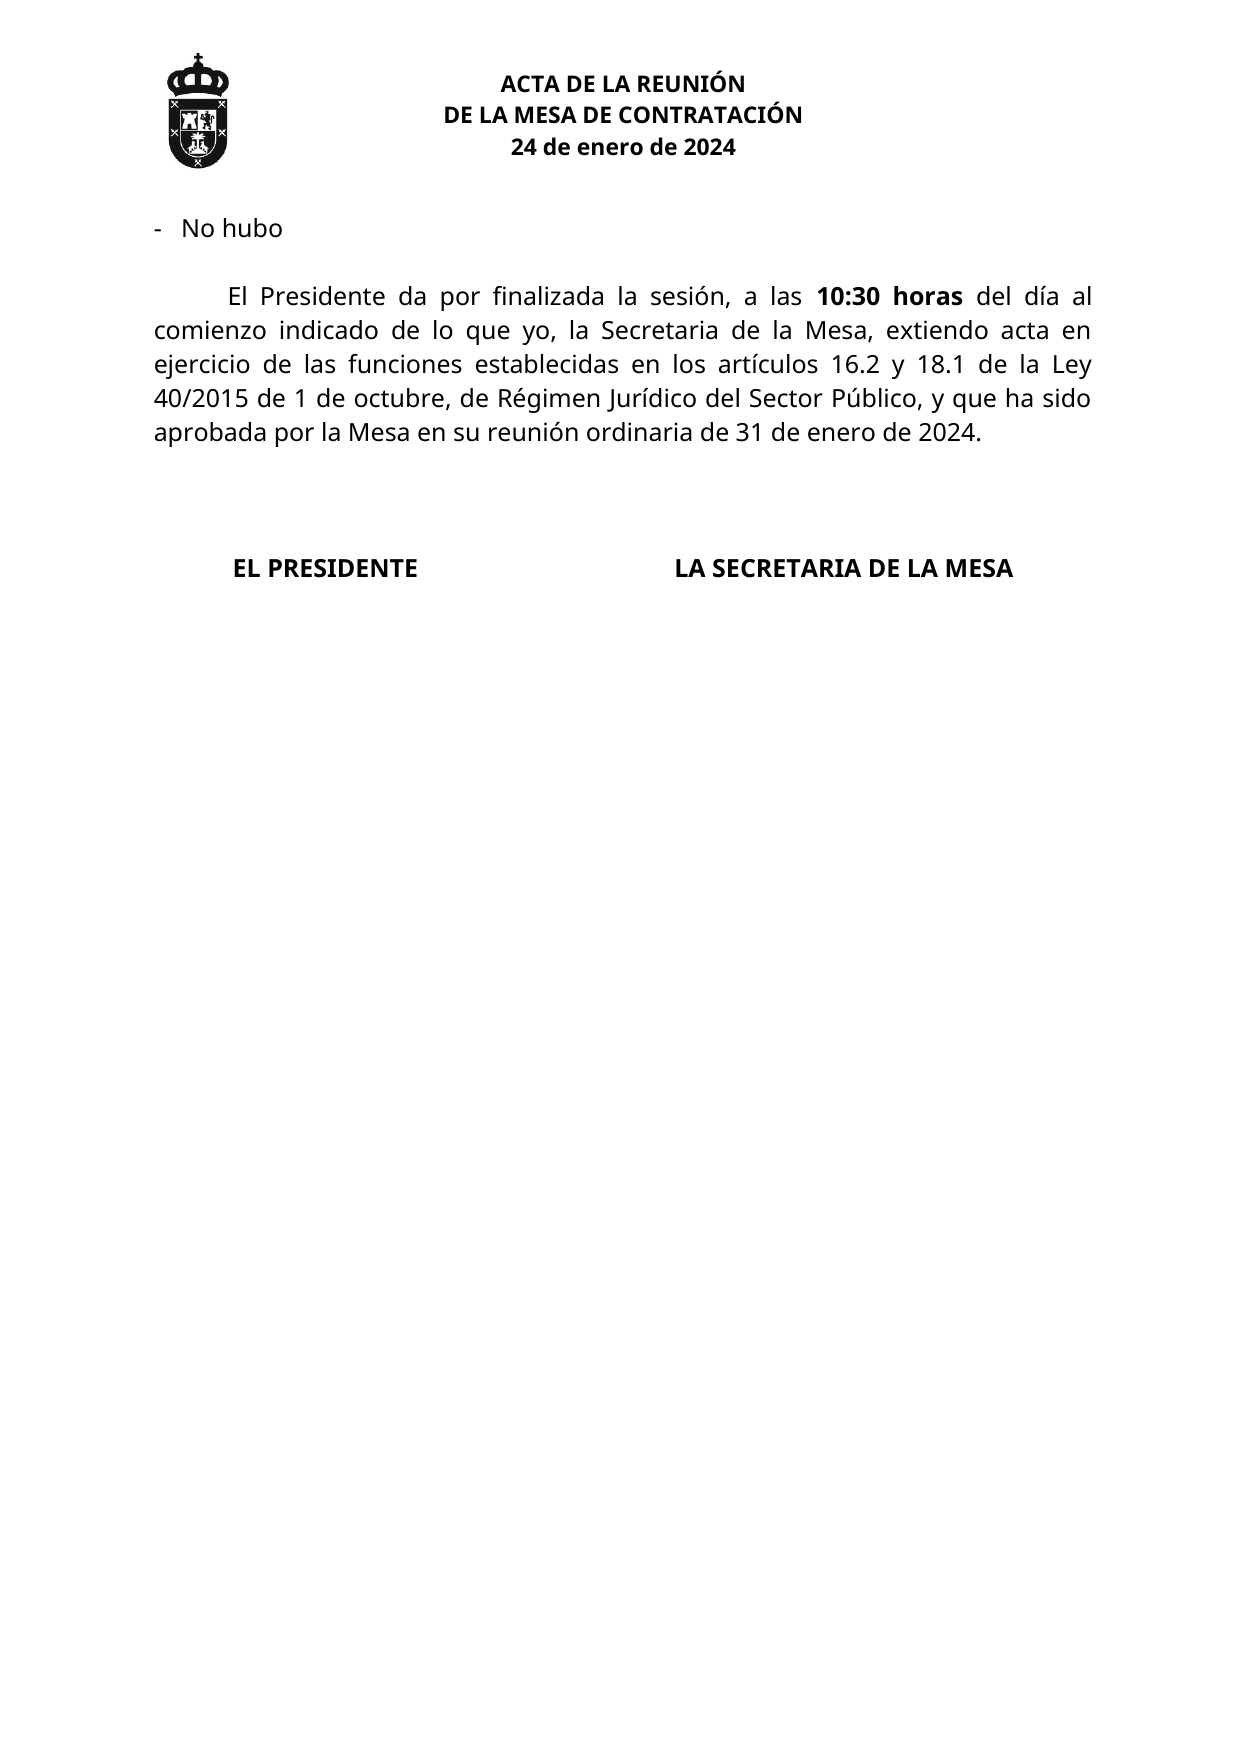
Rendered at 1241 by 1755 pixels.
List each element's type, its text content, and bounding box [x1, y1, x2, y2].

text EL PRESIDENTE LA SECRETARIA DE LA MESA [153, 551, 1093, 585]
text - No hubo [153, 210, 1093, 244]
text El Presidente da por finalizada la sesión, a las 10:30 horas del día al comienzo indicado de lo que yo, la Secretaria de la Mesa, extiendo acta en ejercicio de las funciones establecidas en los artículos 16.2 y 18.1 de la Ley 40/2015 de 1 de octubre, de Régimen Jurídico del Sector Público, y que ha sido aprobada por la Mesa en su reunión ordinaria de 31 de enero de 2024. [153, 278, 1093, 449]
